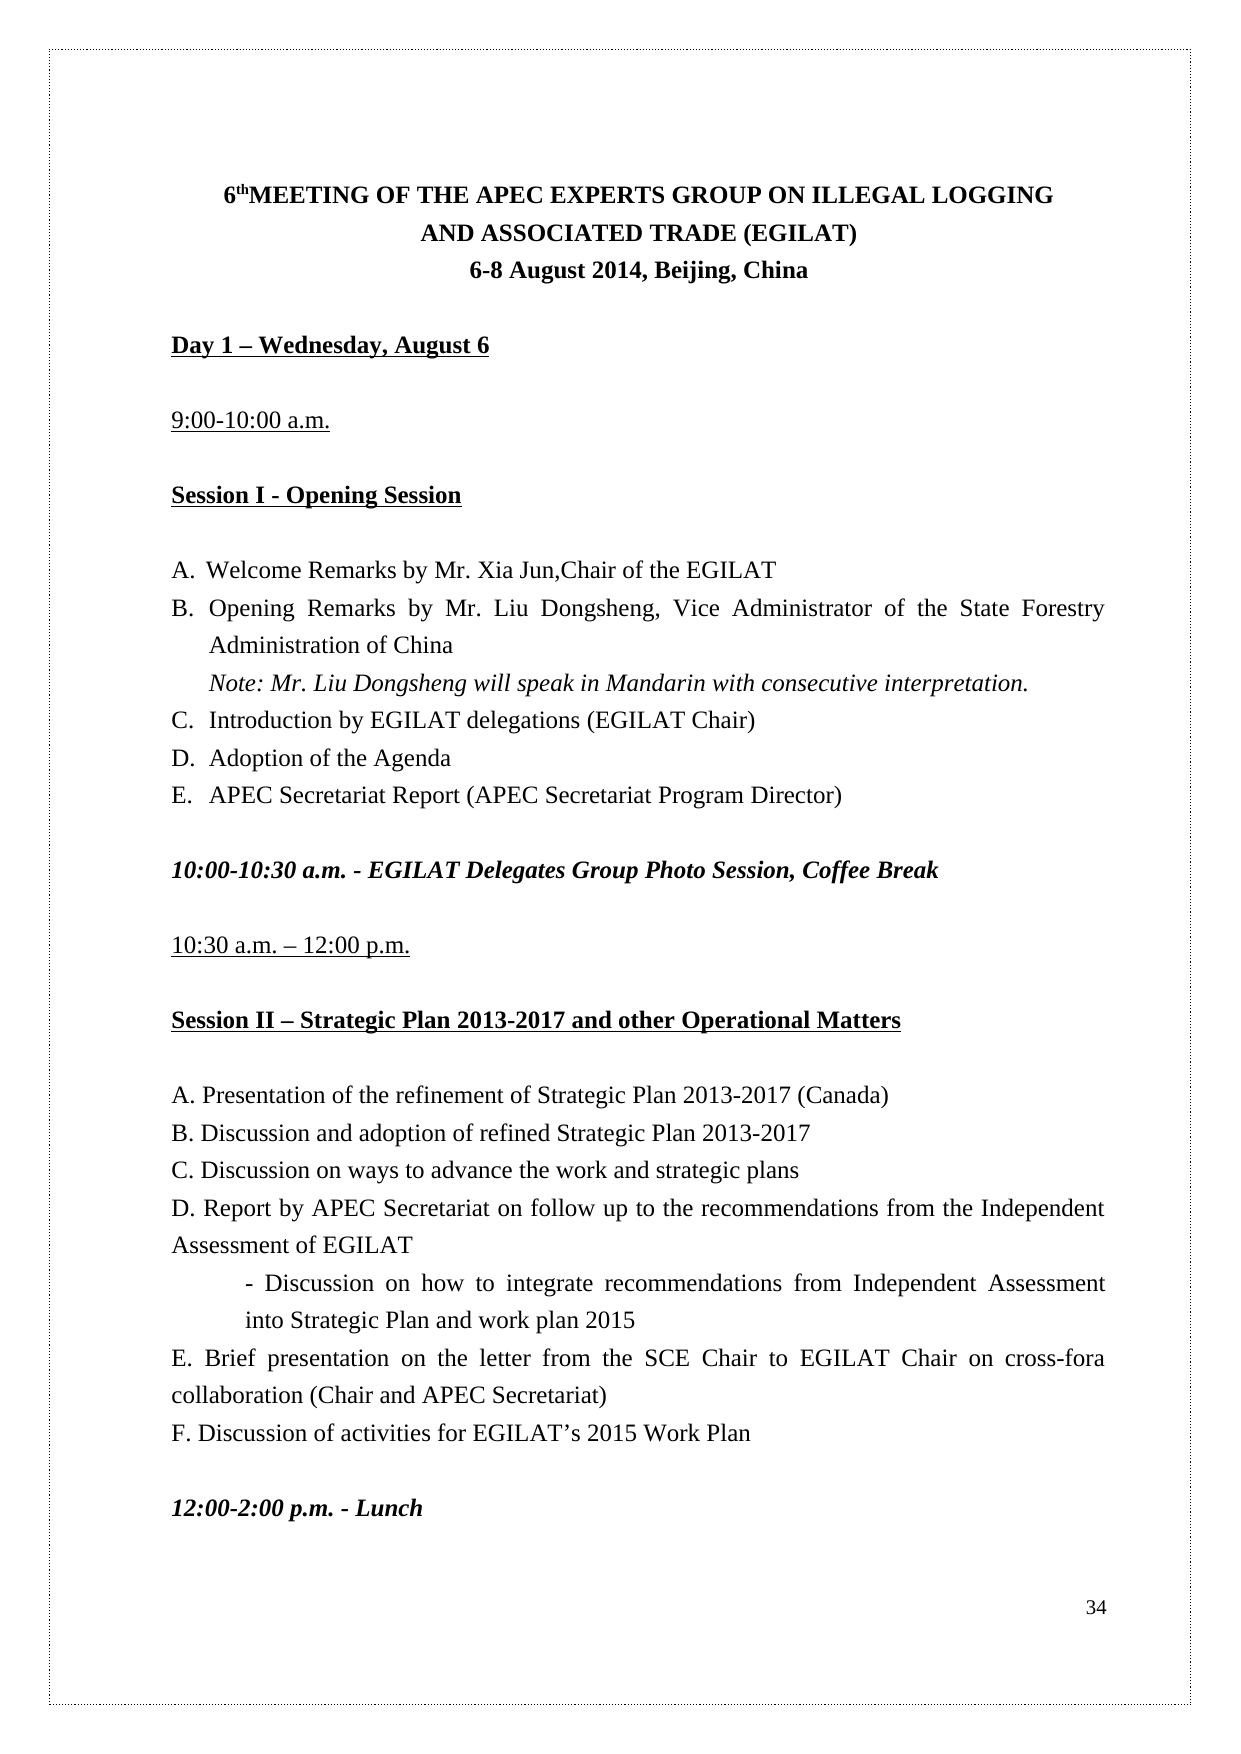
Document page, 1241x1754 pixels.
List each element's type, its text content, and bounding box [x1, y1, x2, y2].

text 6-8 August 2014, Beijing, China [171, 252, 1106, 289]
text - Discussion on how to integrate recommendations from Independent Assessment into Strategic Plan and work plan 2015 [245, 1264, 1106, 1339]
text E. Brief presentation on the letter from the SCE Chair to EGILAT Chair on cross-fora collaboration (Chair and APEC Secretariat) [171, 1339, 1106, 1414]
text Session II – Strategic Plan 2013-2017 and other Operational Matters [171, 1002, 1106, 1039]
text 10:30 a.m. – 12:00 p.m. [171, 927, 1106, 964]
list Welcome Remarks by Mr. Xia Jun,Chair of the EGILAT [171, 552, 1106, 589]
list APEC Secretariat Report (APEC Secretariat Program Director) [171, 777, 1106, 814]
text D. Report by APEC Secretariat on follow up to the recommendations from the Independent Assessment of EGILAT [171, 1189, 1106, 1264]
text Note: Mr. Liu Dongsheng will speak in Mandarin with consecutive interpretation. [209, 664, 1106, 702]
text A. Presentation of the refinement of Strategic Plan 2013-2017 (Canada) [171, 1077, 1106, 1114]
text B. Discussion and adoption of refined Strategic Plan 2013-2017 [171, 1114, 1106, 1152]
text 12:00-2:00 p.m. - Lunch [171, 1489, 1106, 1527]
text Day 1 – Wednesday, August 6 [171, 327, 1106, 364]
text C. Discussion on ways to advance the work and strategic plans [171, 1152, 1106, 1189]
text 9:00-10:00 a.m. [171, 402, 1106, 439]
text 6thMEETING OF THE APEC EXPERTS GROUP ON ILLEGAL LOGGING [171, 177, 1106, 214]
text AND ASSOCIATED TRADE (EGILAT) [171, 214, 1106, 252]
text 10:00-10:30 a.m. - EGILAT Delegates Group Photo Session, Coffee Break [171, 852, 1106, 889]
text F. Discussion of activities for EGILAT’s 2015 Work Plan [171, 1414, 1106, 1452]
list Introduction by EGILAT delegations (EGILAT Chair) [171, 702, 1106, 739]
text Session I - Opening Session [171, 477, 1106, 514]
list Opening Remarks by Mr. Liu Dongsheng, Vice Administrator of the State Forestry Administration of China [171, 589, 1106, 664]
list Adoption of the Agenda [171, 739, 1106, 777]
